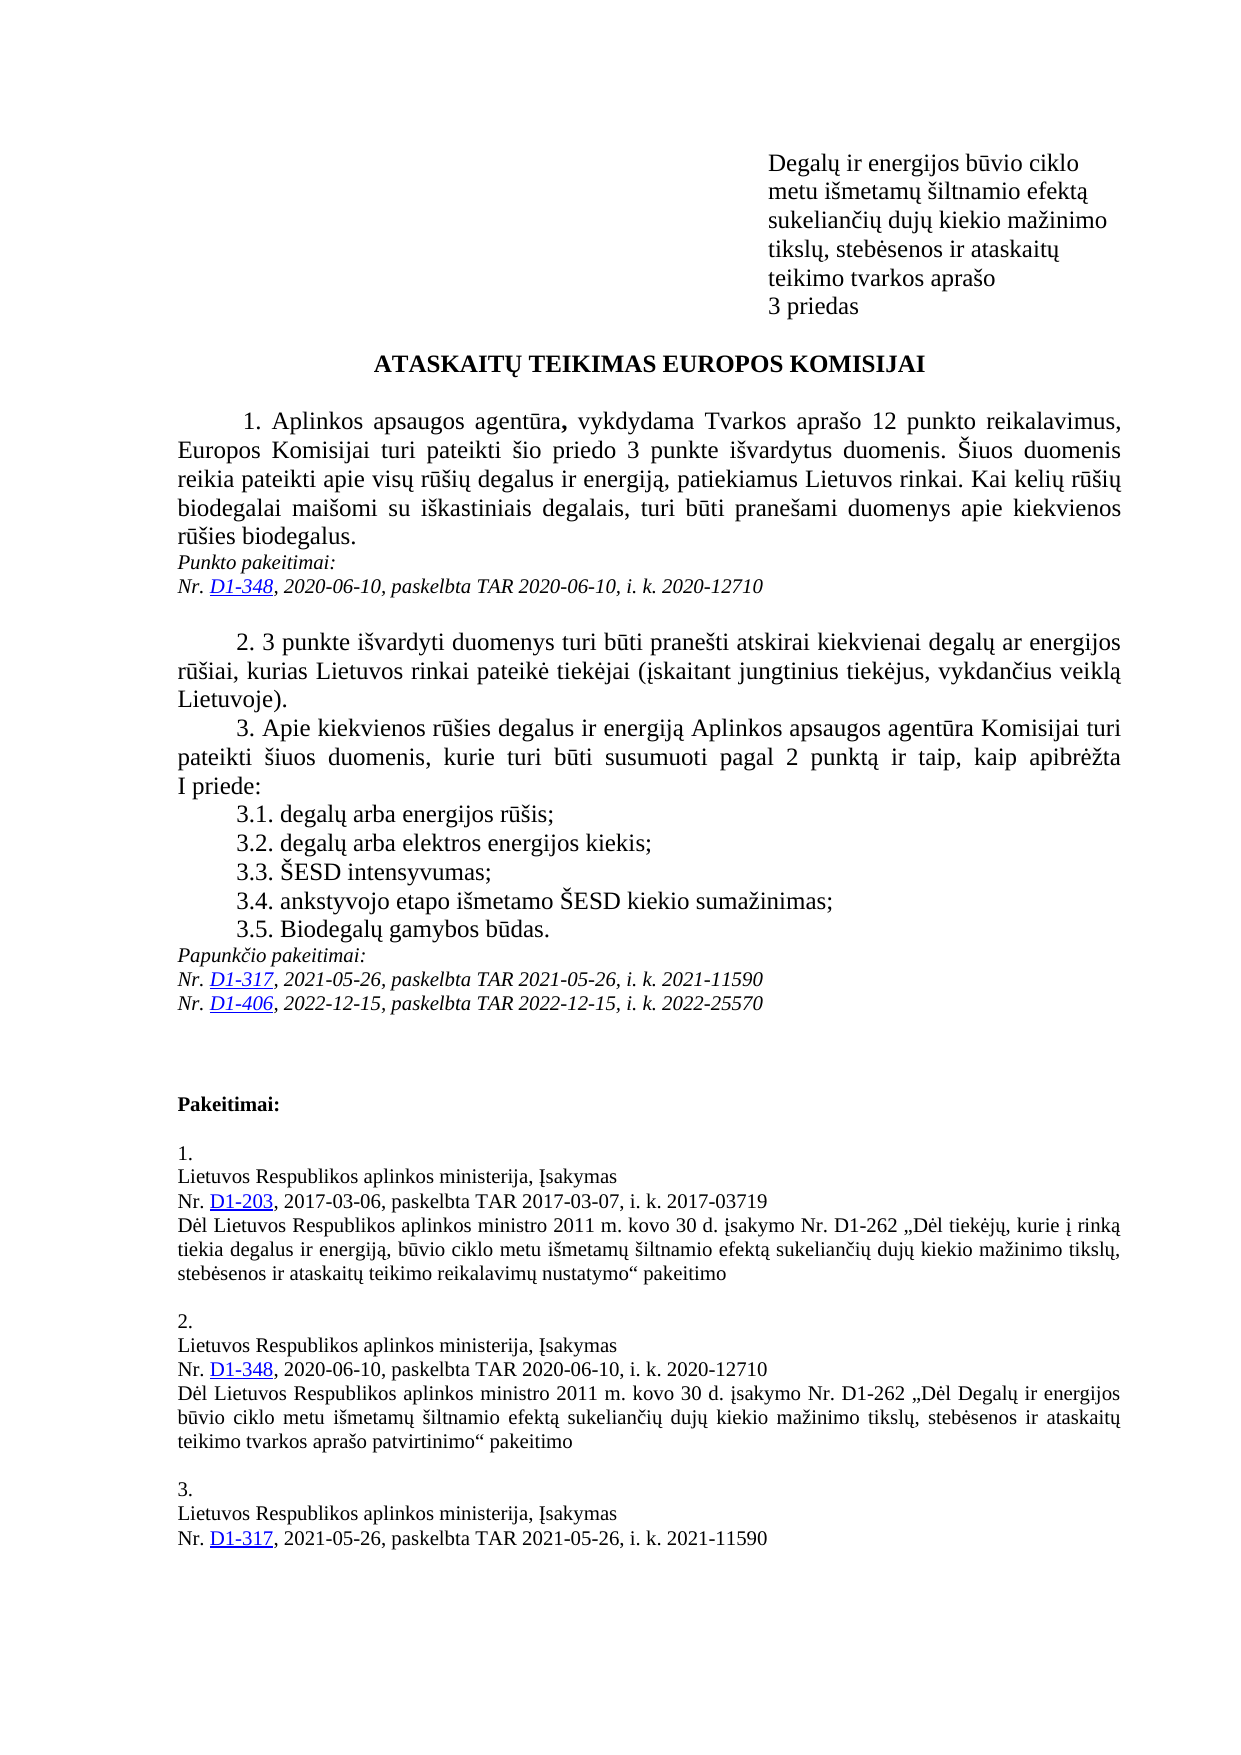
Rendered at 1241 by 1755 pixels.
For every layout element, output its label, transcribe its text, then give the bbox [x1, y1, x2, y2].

text ATASKAITŲ TEIKIMAS EUROPOS KOMISIJAI [177, 349, 1122, 378]
text Nr. D1-348, 2020-06-10, paskelbta TAR 2020-06-10, i. k. 2020-12710 [177, 574, 1122, 598]
text 3.2. degalų arba elektros energijos kiekis; [177, 828, 1122, 857]
text 3.5. Biodegalų gamybos būdas. [177, 914, 1122, 943]
text Papunkčio pakeitimai: [177, 943, 1122, 967]
text Nr. D1-406, 2022-12-15, paskelbta TAR 2022-12-15, i. k. 2022-25570 [177, 991, 1122, 1015]
text Nr. D1-317, 2021-05-26, paskelbta TAR 2021-05-26, i. k. 2021-11590 [177, 1525, 1122, 1549]
text Degalų ir energijos būvio ciklo metu išmetamų šiltnamio efektą sukeliančių dujų kiekio mažinimo tikslų, stebėsenos ir ataskaitų teikimo tvarkos aprašo 3 priedas [768, 148, 1122, 320]
text Lietuvos Respublikos aplinkos ministerija, Įsakymas [177, 1164, 1122, 1188]
text 3. Apie kiekvienos rūšies degalus ir energiją Aplinkos apsaugos agentūra Komisijai turi pateikti šiuos duomenis, kurie turi būti susumuoti pagal 2 punktą ir taip, kaip apibrėžta I priede: [177, 713, 1122, 799]
text Nr. D1-203, 2017-03-06, paskelbta TAR 2017-03-07, i. k. 2017-03719 [177, 1188, 1122, 1213]
text 2. 3 punkte išvardyti duomenys turi būti pranešti atskirai kiekvienai degalų ar energijos rūšiai, kurias Lietuvos rinkai pateikė tiekėjai (įskaitant jungtinius tiekėjus, vykdančius veiklą Lietuvoje). [177, 627, 1122, 713]
text Dėl Lietuvos Respublikos aplinkos ministro 2011 m. kovo 30 d. įsakymo Nr. D1-262 „Dėl tiekėjų, kurie į rinką tiekia degalus ir energiją, būvio ciklo metu išmetamų šiltnamio efektą sukeliančių dujų kiekio mažinimo tikslų, stebėsenos ir ataskaitų teikimo reikalavimų nustatymo“ pakeitimo [177, 1213, 1122, 1285]
text Lietuvos Respublikos aplinkos ministerija, Įsakymas [177, 1333, 1122, 1357]
text 3.3. ŠESD intensyvumas; [177, 857, 1122, 886]
text Nr. D1-348, 2020-06-10, paskelbta TAR 2020-06-10, i. k. 2020-12710 [177, 1357, 1122, 1381]
text Dėl Lietuvos Respublikos aplinkos ministro 2011 m. kovo 30 d. įsakymo Nr. D1-262 „Dėl Degalų ir energijos būvio ciklo metu išmetamų šiltnamio efektą sukeliančių dujų kiekio mažinimo tikslų, stebėsenos ir ataskaitų teikimo tvarkos aprašo patvirtinimo“ pakeitimo [177, 1381, 1122, 1453]
text Lietuvos Respublikos aplinkos ministerija, Įsakymas [177, 1501, 1122, 1525]
text Pakeitimai: [177, 1092, 1122, 1116]
text 3.4. ankstyvojo etapo išmetamo ŠESD kiekio sumažinimas; [177, 886, 1122, 914]
text 2. [177, 1309, 1122, 1333]
text Nr. D1-317, 2021-05-26, paskelbta TAR 2021-05-26, i. k. 2021-11590 [177, 967, 1122, 991]
text Punkto pakeitimai: [177, 550, 1122, 574]
text 1. Aplinkos apsaugos agentūra, vykdydama Tvarkos aprašo 12 punkto reikalavimus, Europos Komisijai turi pateikti šio priedo 3 punkte išvardytus duomenis. Šiuos duomenis reikia pateikti apie visų rūšių degalus ir energiją, patiekiamus Lietuvos rinkai. Kai kelių rūšių biodegalai maišomi su iškastiniais degalais, turi būti pranešami duomenys apie kiekvienos rūšies biodegalus. [177, 406, 1122, 550]
text 1. [177, 1140, 1122, 1164]
text 3. [177, 1477, 1122, 1501]
text 3.1. degalų arba energijos rūšis; [177, 799, 1122, 828]
